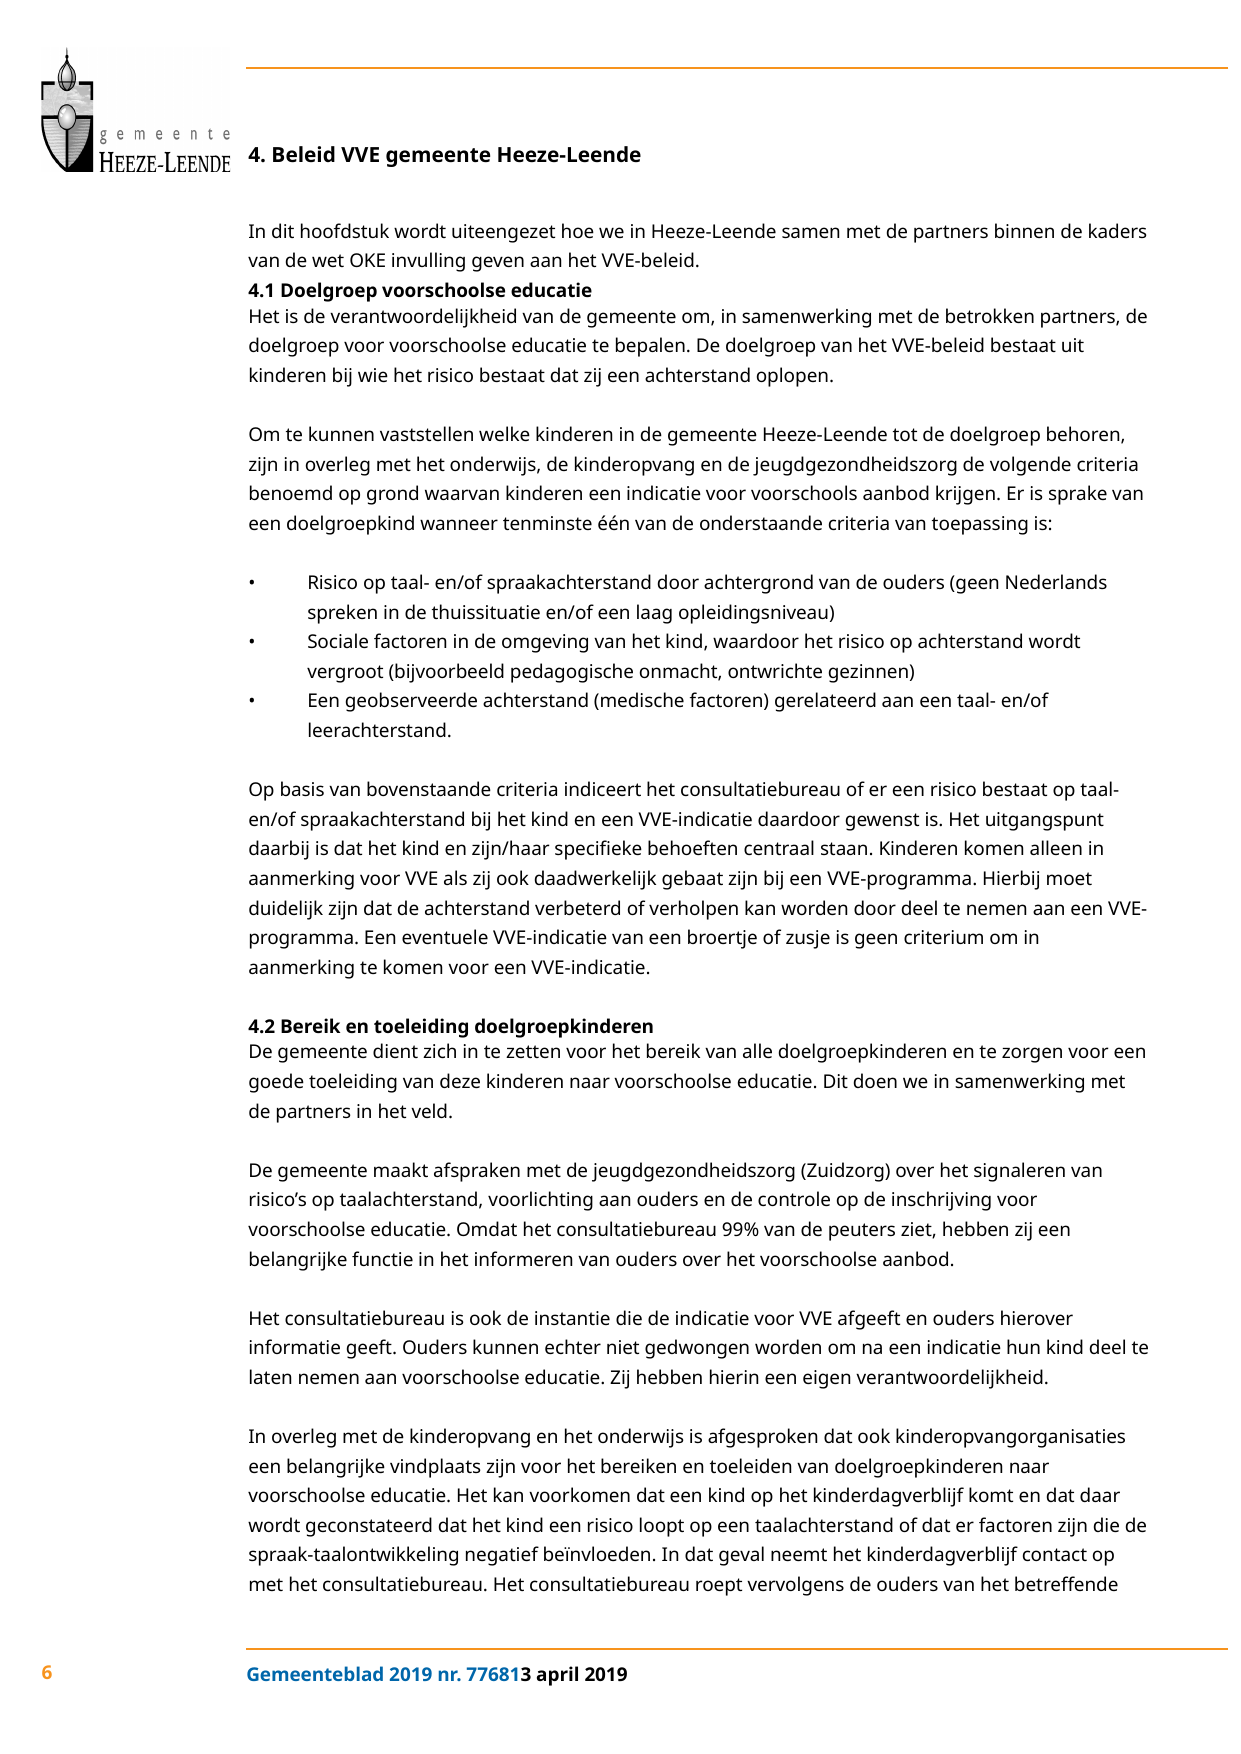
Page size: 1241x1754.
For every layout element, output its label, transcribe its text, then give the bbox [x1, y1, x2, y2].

list Een geobserveerde achterstand (medische factoren) gerelateerd aan een taal- en/of leerachterstand. [248, 688, 1152, 743]
text 4.2 Bereik en toeleiding doelgroepkinderen [248, 1013, 1152, 1039]
text In overleg met de kinderopvang en het onderwijs is afgesproken dat ook kinderopvangorganisaties een belangrijke vindplaats zijn voor het bereiken en toeleiden van doelgroepkinderen naar voorschoolse educatie. Het kan voorkomen dat een kind op het kinderdagverblijf komt en dat daar wordt geconstateerd dat het kind een risico loopt op een taalachterstand of dat er factoren zijn die de spraak-taalontwikkeling negatief beïnvloeden. In dat geval neemt het kinderdagverblijf contact op met het consultatiebureau. Het consultatiebureau roept vervolgens de ouders van het betreffende [248, 1423, 1152, 1597]
text Het consultatiebureau is ook de instantie die de indicatie voor VVE afgeeft en ouders hierover informatie geeft. Ouders kunnen echter niet gedwongen worden om na een indicatie hun kind deel te laten nemen aan voorschoolse educatie. Zij hebben hierin een eigen verantwoordelijkheid. [248, 1305, 1152, 1390]
text 4.1 Doelgroep voorschoolse educatie [248, 277, 1152, 303]
text Om te kunnen vaststellen welke kinderen in de gemeente Heeze-Leende tot de doelgroep behoren, zijn in overleg met het onderwijs, de kinderopvang en de jeugdgezondheidszorg de volgende criteria benoemd op grond waarvan kinderen een indicatie voor voorschools aanbod krijgen. Er is sprake van een doelgroepkind wanneer tenminste één van de onderstaande criteria van toepassing is: [248, 421, 1152, 536]
picture [41, 47, 231, 172]
list Risico op taal- en/of spraakachterstand door achtergrond van de ouders (geen Nederlands spreken in de thuissituatie en/of een laag opleidingsniveau) [248, 569, 1152, 624]
text Het is de verantwoordelijkheid van de gemeente om, in samenwerking met de betrokken partners, de doelgroep voor voorschoolse educatie te bepalen. De doelgroep van het VVE-beleid bestaat uit kinderen bij wie het risico bestaat dat zij een achterstand oplopen. [248, 303, 1152, 388]
text In dit hoofdstuk wordt uiteengezet hoe we in Heeze-Leende samen met de partners binnen de kaders van de wet OKE invulling geven aan het VVE-beleid. [248, 218, 1152, 273]
text De gemeente maakt afspraken met de jeugdgezondheidszorg (Zuidzorg) over het signaleren van risico’s op taalachterstand, voorlichting aan ouders en de controle op de inschrijving voor voorschoolse educatie. Omdat het consultatiebureau 99% van de peuters ziet, hebben zij een belangrijke functie in het informeren van ouders over het voorschoolse aanbod. [248, 1157, 1152, 1272]
text De gemeente dient zich in te zetten voor het bereik van alle doelgroepkinderen en te zorgen voor een goede toeleiding van deze kinderen naar voorschoolse educatie. Dit doen we in samenwerking met de partners in het veld. [248, 1039, 1152, 1124]
text Op basis van bovenstaande criteria indiceert het consultatiebureau of er een risico bestaat op taal- en/of spraakachterstand bij het kind en een VVE-indicatie daardoor gewenst is. Het uitgangspunt daarbij is dat het kind en zijn/haar specifieke behoeften centraal staan. Kinderen komen alleen in aanmerking voor VVE als zij ook daadwerkelijk gebaat zijn bij een VVE-programma. Hierbij moet duidelijk zijn dat de achterstand verbeterd of verholpen kan worden door deel te nemen aan een VVE-programma. Een eventuele VVE-indicatie van een broertje of zusje is geen criterium om in aanmerking te komen voor een VVE-indicatie. [248, 776, 1152, 979]
text 4. Beleid VVE gemeente Heeze-Leende [248, 140, 1152, 169]
list Sociale factoren in de omgeving van het kind, waardoor het risico op achterstand wordt vergroot (bijvoorbeeld pedagogische onmacht, ontwrichte gezinnen) [248, 628, 1152, 684]
